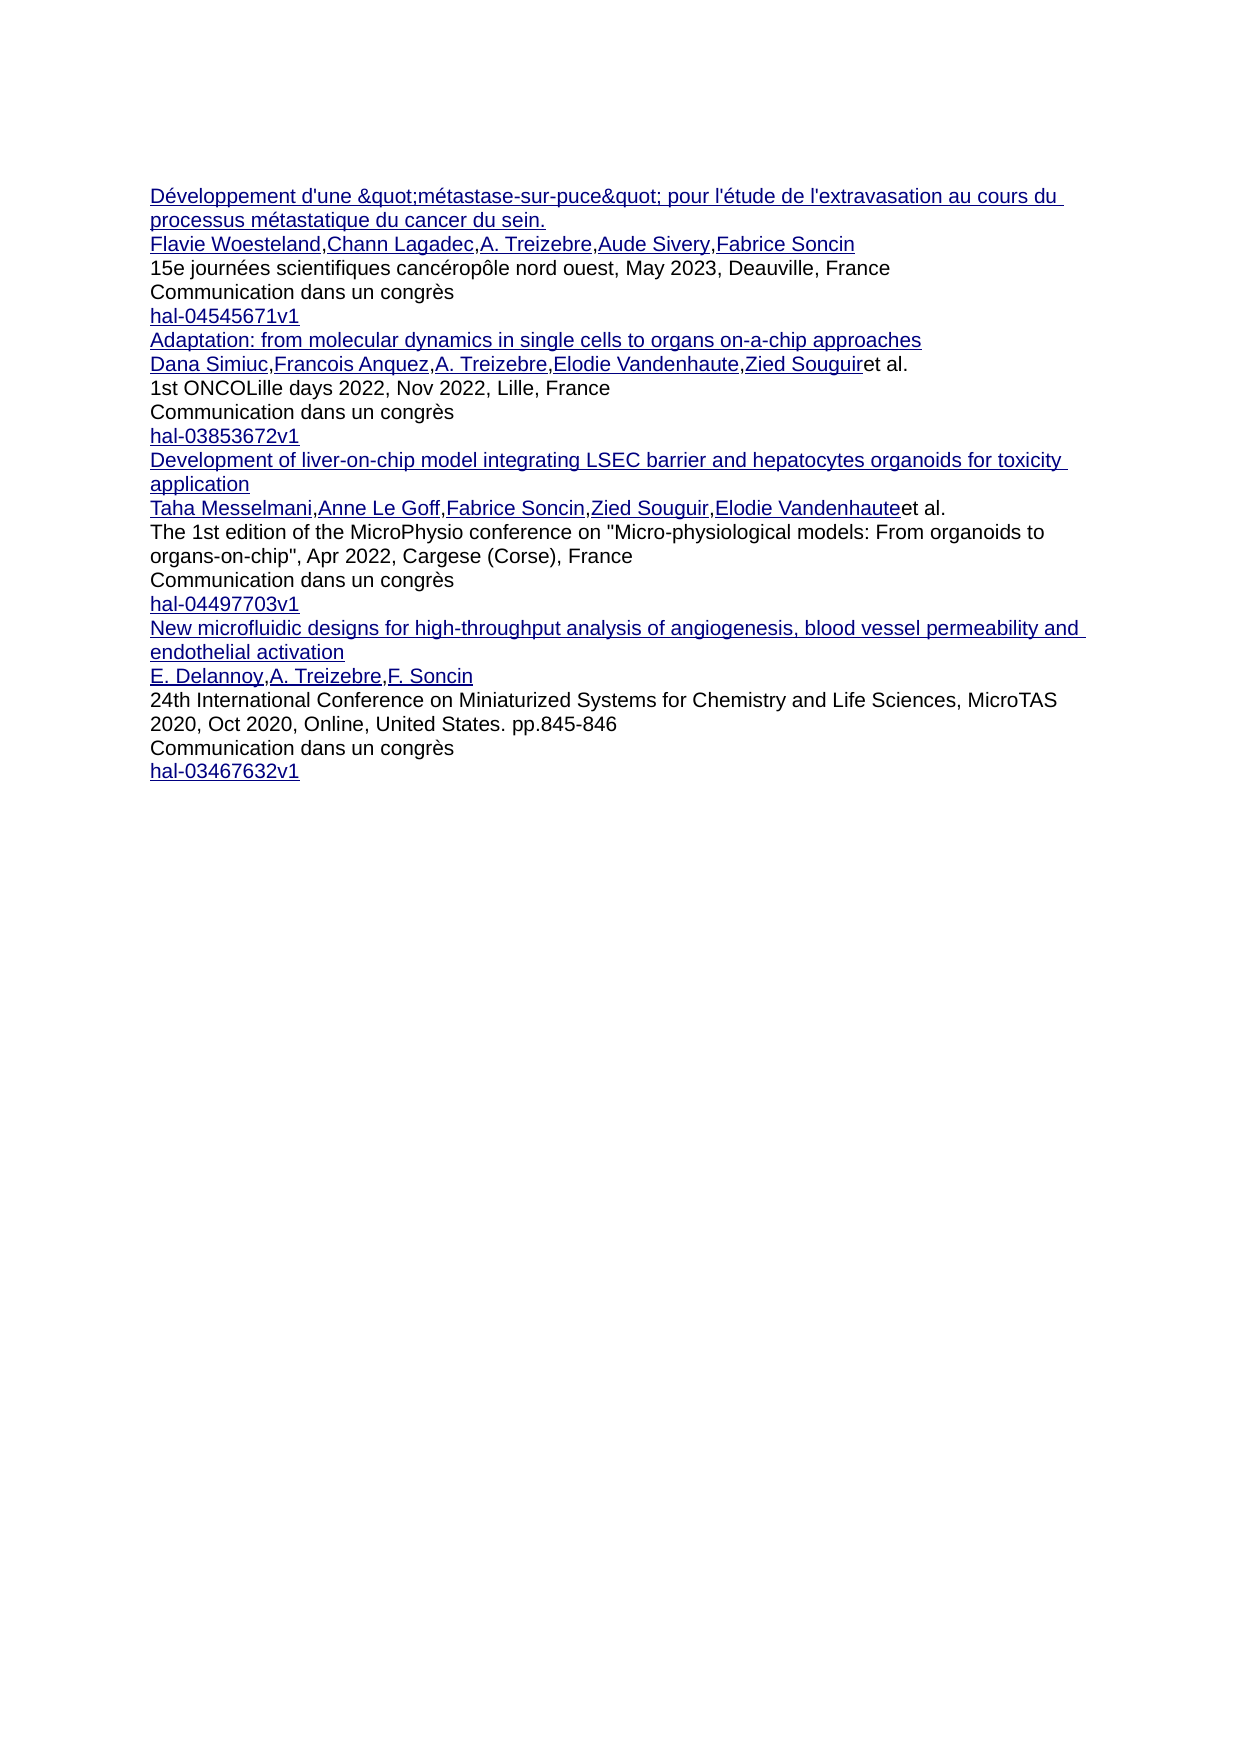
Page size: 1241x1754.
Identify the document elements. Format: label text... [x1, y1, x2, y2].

table_header Développement d'une &quot;métastase-sur-puce&quot; pour l'étude de l'extravasation au cours du processus métastatique du cancer du sein. Flavie Woesteland,Chann Lagadec,A. Treizebre,Aude Sivery,Fabrice Soncin 15e journées scientifiques cancéropôle nord ouest, May 2023, Deauville, France Communication dans un congrès hal-04545671v1 [150, 184, 1090, 328]
table_cell New microfluidic designs for high-throughput analysis of angiogenesis, blood vessel permeability and endothelial activation E. Delannoy,A. Treizebre,F. Soncin 24th International Conference on Miniaturized Systems for Chemistry and Life Sciences, MicroTAS 2020, Oct 2020, Online, United States. pp.845-846 Communication dans un congrès hal-03467632v1 [150, 616, 1090, 783]
table_cell Development of liver-on-chip model integrating LSEC barrier and hepatocytes organoids for toxicity application Taha Messelmani,Anne Le Goff,Fabrice Soncin,Zied Souguir,Elodie Vandenhauteet al. The 1st edition of the MicroPhysio conference on "Micro-physiological models: From organoids to organs-on-chip", Apr 2022, Cargese (Corse), France Communication dans un congrès hal-04497703v1 [150, 448, 1090, 616]
table_cell Adaptation: from molecular dynamics in single cells to organs on-a-chip approaches Dana Simiuc,Francois Anquez,A. Treizebre,Elodie Vandenhaute,Zied Souguiret al. 1st ONCOLille days 2022, Nov 2022, Lille, France Communication dans un congrès hal-03853672v1 [150, 328, 1090, 448]
